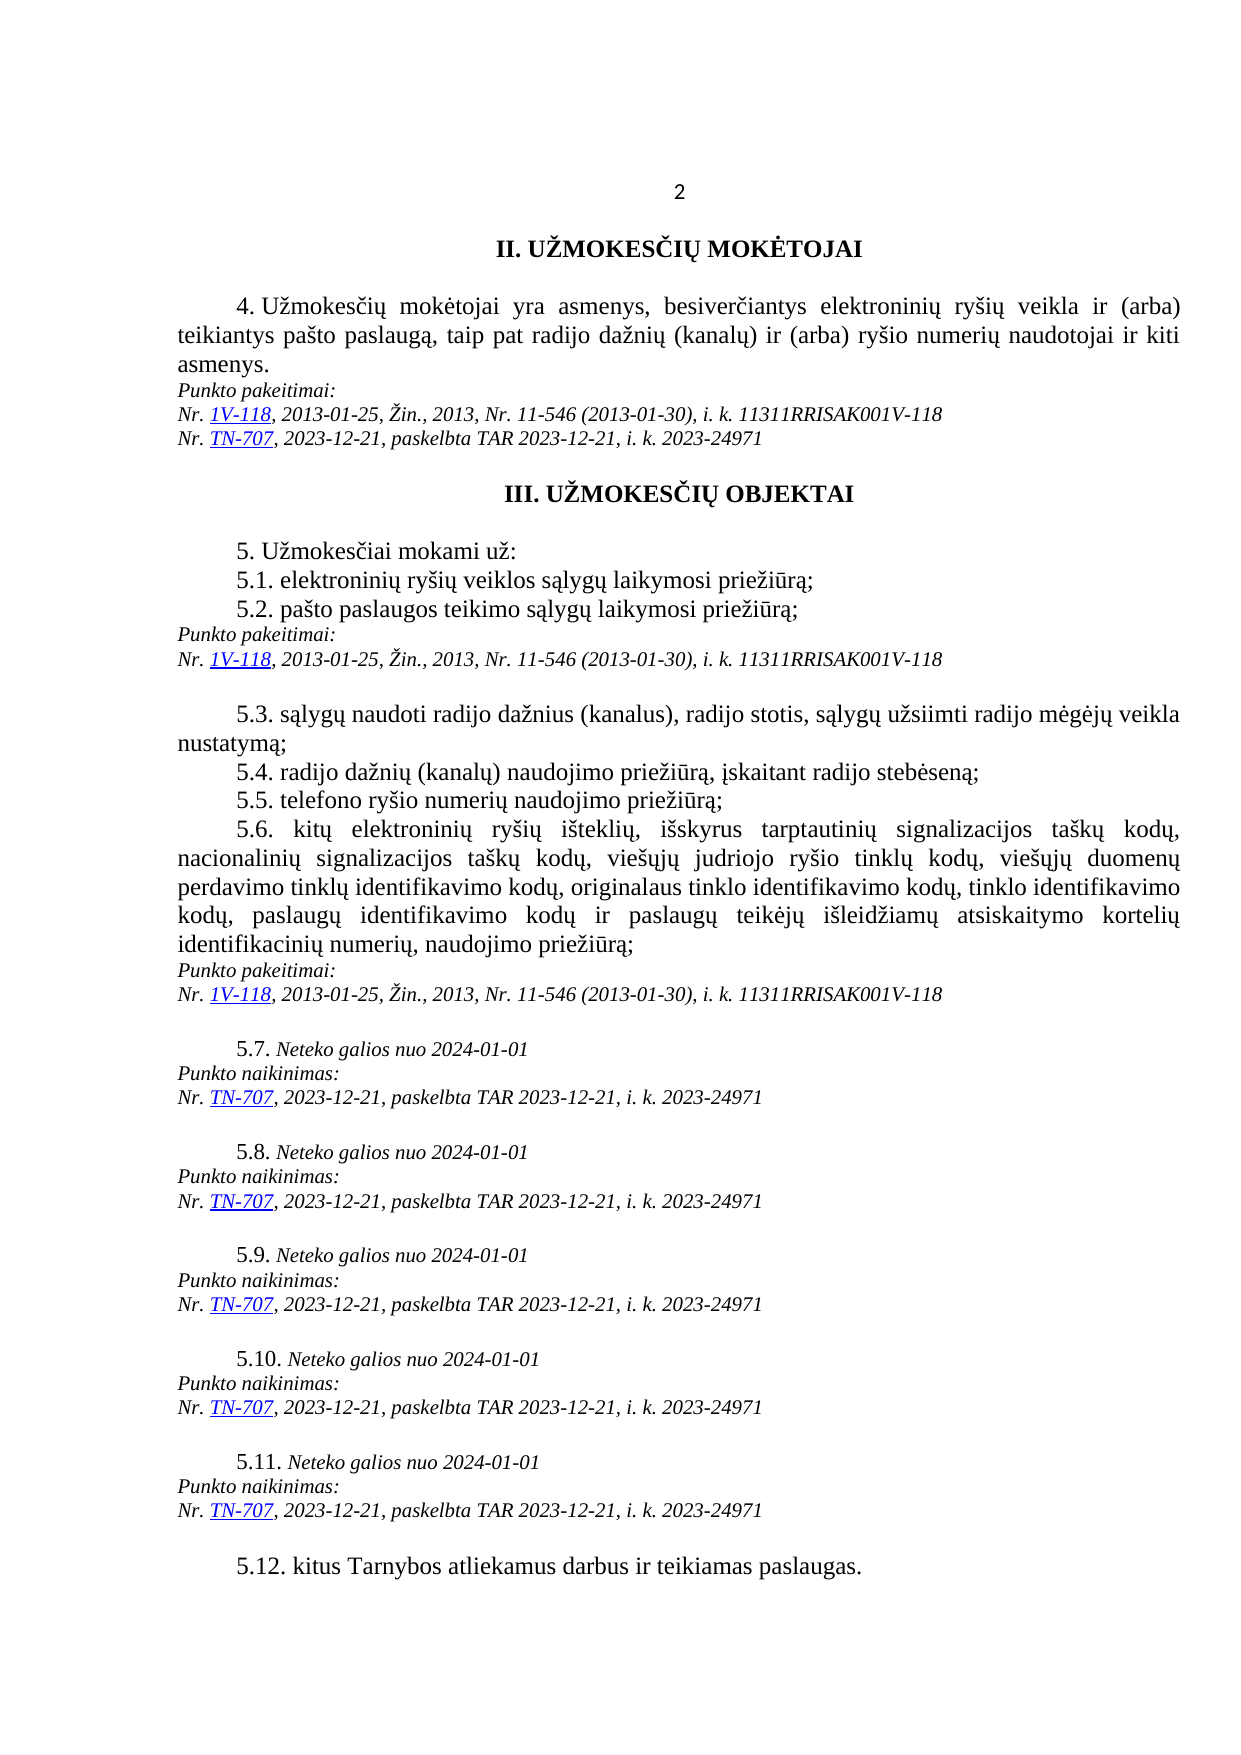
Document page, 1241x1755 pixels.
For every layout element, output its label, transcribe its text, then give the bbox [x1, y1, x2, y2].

text Punkto pakeitimai: [177, 622, 1181, 646]
text 5.9. Neteko galios nuo 2024-01-01 [177, 1241, 1181, 1268]
text III. UŽMOKESČIŲ objektai [177, 479, 1181, 507]
text 5.12. kitus Tarnybos atliekamus darbus ir teikiamas paslaugas. [177, 1551, 1181, 1580]
text Punkto pakeitimai: [177, 378, 1181, 402]
text 5.5. telefono ryšio numerių naudojimo priežiūrą; [177, 786, 1181, 814]
text II. UŽMOKESČIŲ MOKĖTOJAI [177, 234, 1181, 263]
text Punkto naikinimas: [177, 1371, 1181, 1395]
text Punkto naikinimas: [177, 1474, 1181, 1498]
text Nr. TN-707, 2023-12-21, paskelbta TAR 2023-12-21, i. k. 2023-24971 [177, 1085, 1181, 1109]
text Nr. 1V-118, 2013-01-25, Žin., 2013, Nr. 11-546 (2013-01-30), i. k. 11311RRISAK001V-118 [177, 646, 1181, 671]
text 5.7. Neteko galios nuo 2024-01-01 [177, 1035, 1181, 1061]
text 4. Užmokesčių mokėtojai yra asmenys, besiverčiantys elektroninių ryšių veikla ir (arba) teikiantys pašto paslaugą, taip pat radijo dažnių (kanalų) ir (arba) ryšio numerių naudotojai ir kiti asmenys. [177, 291, 1181, 378]
text Punkto pakeitimai: [177, 958, 1181, 982]
text 5.4. radijo dažnių (kanalų) naudojimo priežiūrą, įskaitant radijo stebėseną; [177, 757, 1181, 786]
text Nr. TN-707, 2023-12-21, paskelbta TAR 2023-12-21, i. k. 2023-24971 [177, 426, 1181, 450]
text 5.1. elektroninių ryšių veiklos sąlygų laikymosi priežiūrą; [177, 565, 1181, 594]
text 5.3. sąlygų naudoti radijo dažnius (kanalus), radijo stotis, sąlygų užsiimti radijo mėgėjų veikla nustatymą; [177, 699, 1181, 757]
text 5. Užmokesčiai mokami už: [177, 536, 1181, 565]
text 5.10. Neteko galios nuo 2024-01-01 [177, 1344, 1181, 1371]
text Nr. 1V-118, 2013-01-25, Žin., 2013, Nr. 11-546 (2013-01-30), i. k. 11311RRISAK001V-118 [177, 402, 1181, 426]
text 5.6. kitų elektroninių ryšių išteklių, išskyrus tarptautinių signalizacijos taškų kodų, nacionalinių signalizacijos taškų kodų, viešųjų judriojo ryšio tinklų kodų, viešųjų duomenų perdavimo tinklų identifikavimo kodų, originalaus tinklo identifikavimo kodų, tinklo identifikavimo kodų, paslaugų identifikavimo kodų ir paslaugų teikėjų išleidžiamų atsiskaitymo kortelių identifikacinių numerių, naudojimo priežiūrą; [177, 814, 1181, 958]
text Punkto naikinimas: [177, 1164, 1181, 1188]
text 5.2. pašto paslaugos teikimo sąlygų laikymosi priežiūrą; [177, 594, 1181, 622]
text Nr. 1V-118, 2013-01-25, Žin., 2013, Nr. 11-546 (2013-01-30), i. k. 11311RRISAK001V-118 [177, 982, 1181, 1006]
text Nr. TN-707, 2023-12-21, paskelbta TAR 2023-12-21, i. k. 2023-24971 [177, 1498, 1181, 1522]
text Nr. TN-707, 2023-12-21, paskelbta TAR 2023-12-21, i. k. 2023-24971 [177, 1292, 1181, 1316]
text Nr. TN-707, 2023-12-21, paskelbta TAR 2023-12-21, i. k. 2023-24971 [177, 1188, 1181, 1213]
text 5.8. Neteko galios nuo 2024-01-01 [177, 1138, 1181, 1164]
text 5.11. Neteko galios nuo 2024-01-01 [177, 1448, 1181, 1474]
text Nr. TN-707, 2023-12-21, paskelbta TAR 2023-12-21, i. k. 2023-24971 [177, 1395, 1181, 1419]
text Punkto naikinimas: [177, 1268, 1181, 1292]
text Punkto naikinimas: [177, 1061, 1181, 1085]
